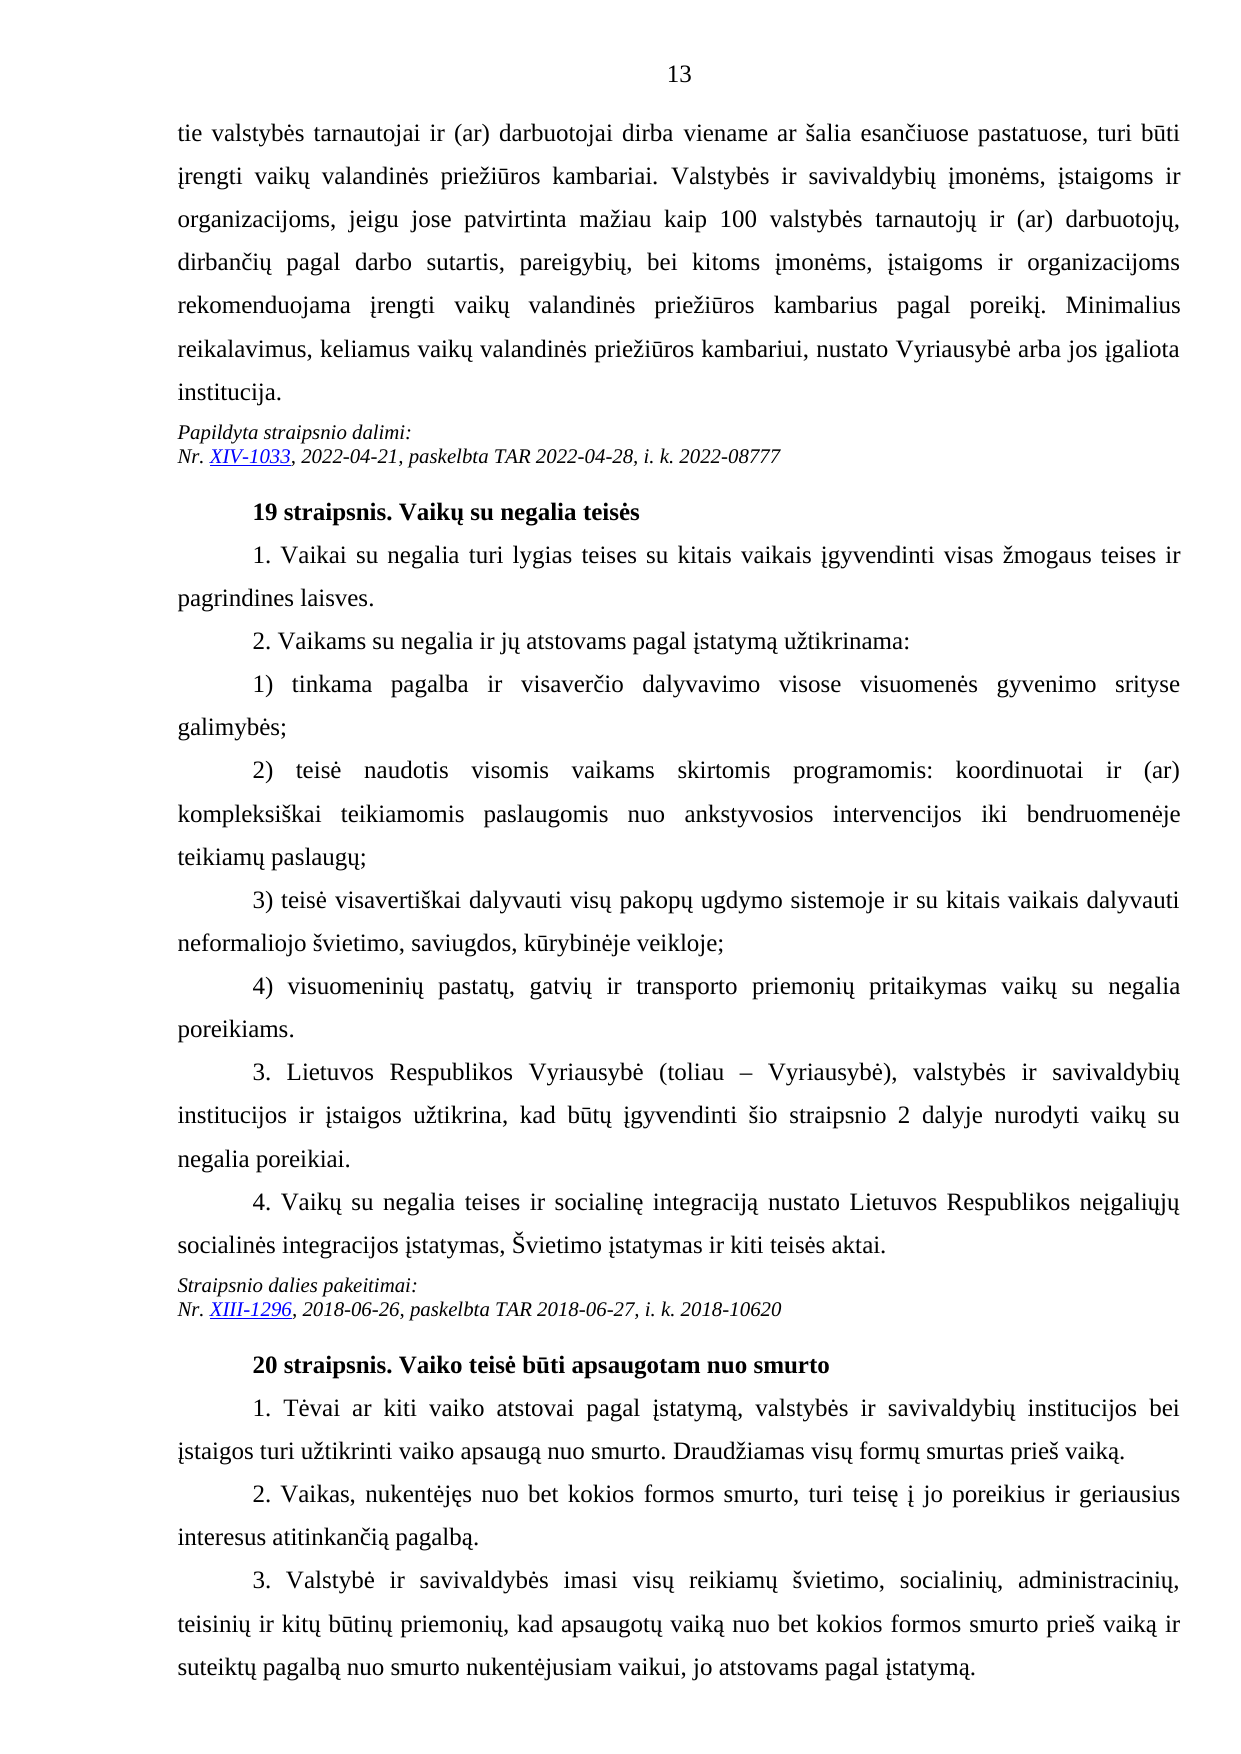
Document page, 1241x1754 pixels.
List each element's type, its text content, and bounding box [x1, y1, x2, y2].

text 3. Lietuvos Respublikos Vyriausybė (toliau – Vyriausybė), valstybės ir savivaldybių institucijos ir įstaigos užtikrina, kad būtų įgyvendinti šio straipsnio 2 dalyje nurodyti vaikų su negalia poreikiai. [177, 1057, 1181, 1172]
text 1. Tėvai ar kiti vaiko atstovai pagal įstatymą, valstybės ir savivaldybių institucijos bei įstaigos turi užtikrinti vaiko apsaugą nuo smurto. Draudžiamas visų formų smurtas prieš vaiką. [177, 1393, 1181, 1465]
text 2. Vaikams su negalia ir jų atstovams pagal įstatymą užtikrinama: [177, 626, 1181, 655]
text Straipsnio dalies pakeitimai: [177, 1273, 1181, 1297]
text tie valstybės tarnautojai ir (ar) darbuotojai dirba viename ar šalia esančiuose pastatuose, turi būti įrengti vaikų valandinės priežiūros kambariai. Valstybės ir savivaldybių įmonėms, įstaigoms ir organizacijoms, jeigu jose patvirtinta mažiau kaip 100 valstybės tarnautojų ir (ar) darbuotojų, dirbančių pagal darbo sutartis, pareigybių, bei kitoms įmonėms, įstaigoms ir organizacijoms rekomenduojama įrengti vaikų valandinės priežiūros kambarius pagal poreikį. Minimalius reikalavimus, keliamus vaikų valandinės priežiūros kambariui, nustato Vyriausybė arba jos įgaliota institucija. [177, 118, 1181, 406]
text 3. Valstybė ir savivaldybės imasi visų reikiamų švietimo, socialinių, administracinių, teisinių ir kitų būtinų priemonių, kad apsaugotų vaiką nuo bet kokios formos smurto prieš vaiką ir suteiktų pagalbą nuo smurto nukentėjusiam vaikui, jo atstovams pagal įstatymą. [177, 1566, 1181, 1681]
text Nr. XIII-1296, 2018-06-26, paskelbta TAR 2018-06-27, i. k. 2018-10620 [177, 1297, 1181, 1321]
text 1. Vaikai su negalia turi lygias teises su kitais vaikais įgyvendinti visas žmogaus teises ir pagrindines laisves. [177, 540, 1181, 612]
text 4) visuomeninių pastatų, gatvių ir transporto priemonių pritaikymas vaikų su negalia poreikiams. [177, 971, 1181, 1043]
text 20 straipsnis. Vaiko teisė būti apsaugotam nuo smurto [177, 1350, 1181, 1379]
text 19 straipsnis. Vaikų su negalia teisės [177, 497, 1181, 526]
text 2. Vaikas, nukentėjęs nuo bet kokios formos smurto, turi teisę į jo poreikius ir geriausius interesus atitinkančią pagalbą. [177, 1479, 1181, 1551]
text 2) teisė naudotis visomis vaikams skirtomis programomis: koordinuotai ir (ar) kompleksiškai teikiamomis paslaugomis nuo ankstyvosios intervencijos iki bendruomenėje teikiamų paslaugų; [177, 756, 1181, 871]
text Nr. XIV-1033, 2022-04-21, paskelbta TAR 2022-04-28, i. k. 2022-08777 [177, 444, 1181, 468]
text 3) teisė visavertiškai dalyvauti visų pakopų ugdymo sistemoje ir su kitais vaikais dalyvauti neformaliojo švietimo, saviugdos, kūrybinėje veikloje; [177, 885, 1181, 957]
text 1) tinkama pagalba ir visaverčio dalyvavimo visose visuomenės gyvenimo srityse galimybės; [177, 669, 1181, 741]
text 4. Vaikų su negalia teises ir socialinę integraciją nustato Lietuvos Respublikos neįgaliųjų socialinės integracijos įstatymas, Švietimo įstatymas ir kiti teisės aktai. [177, 1187, 1181, 1259]
text Papildyta straipsnio dalimi: [177, 420, 1181, 444]
